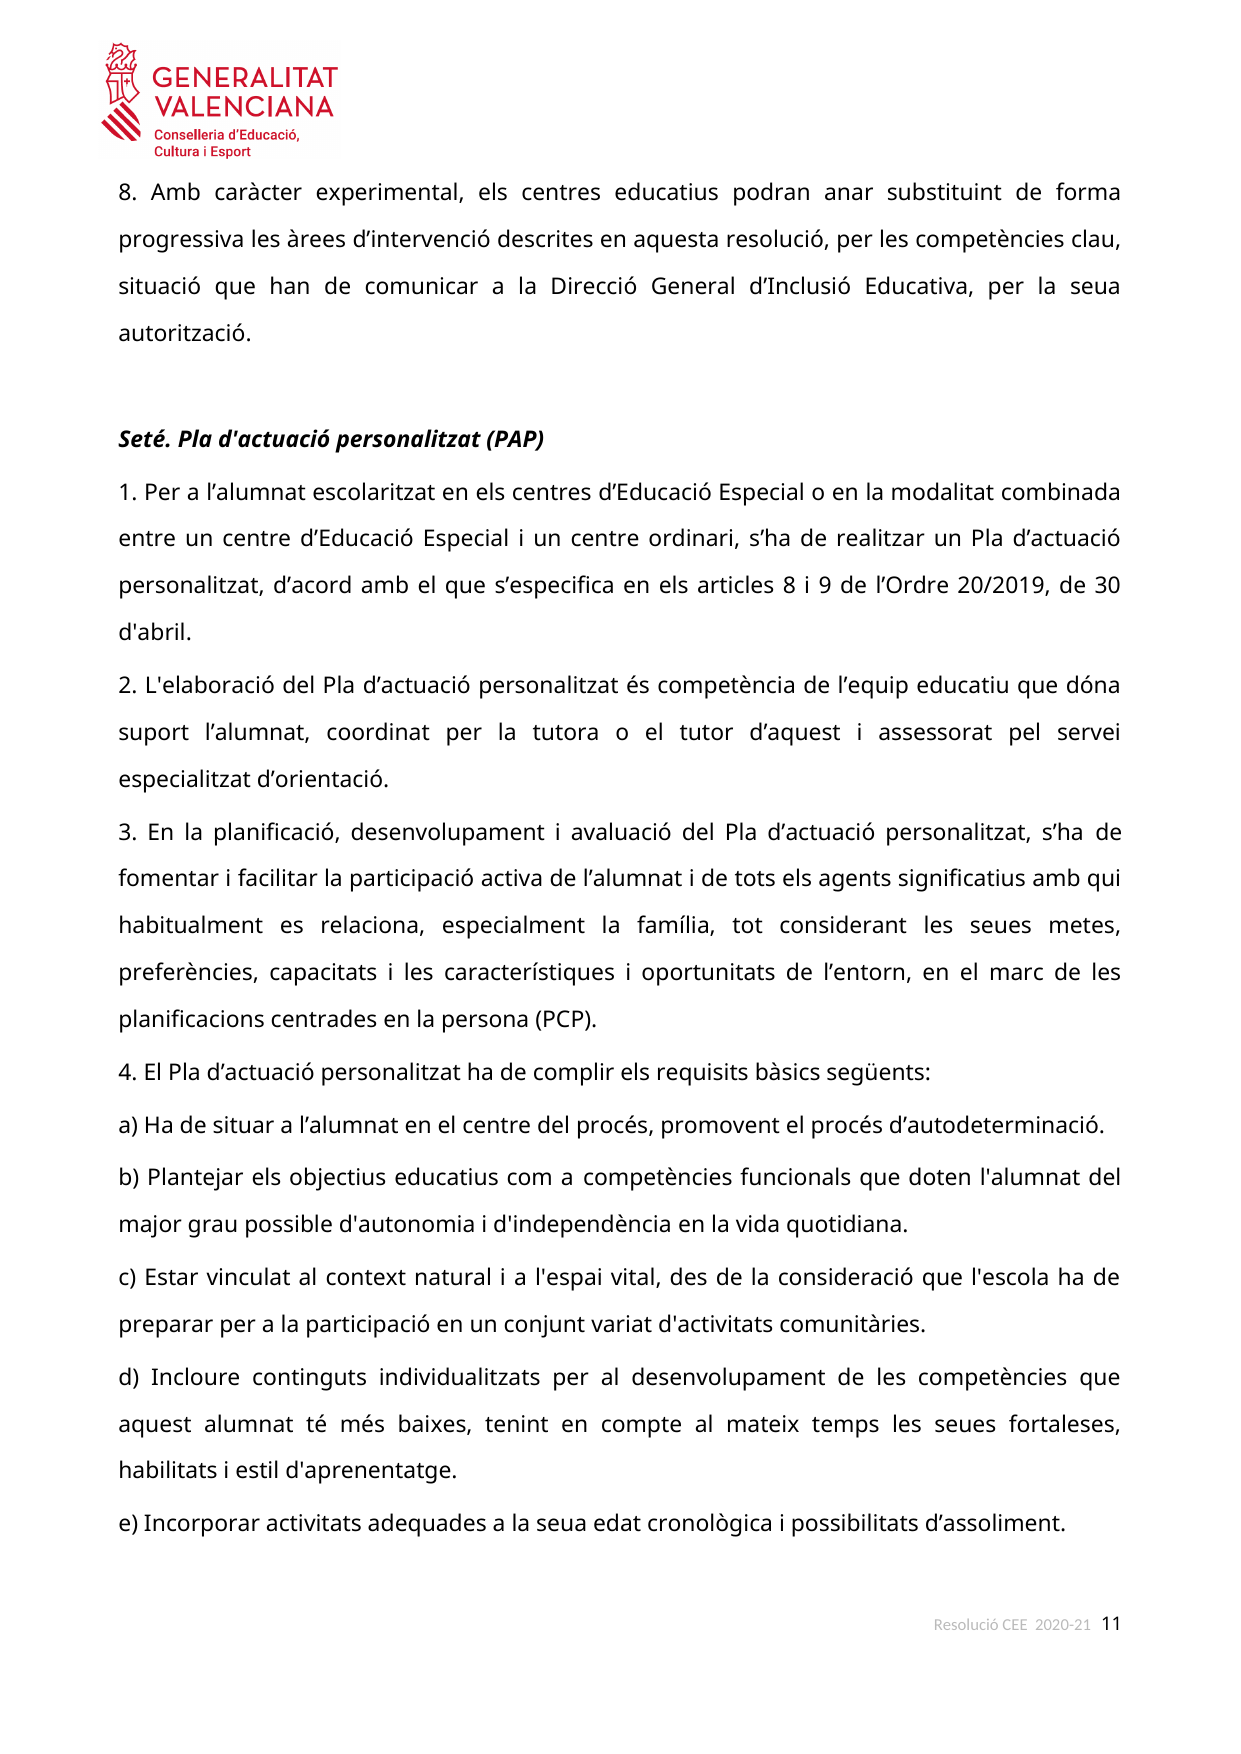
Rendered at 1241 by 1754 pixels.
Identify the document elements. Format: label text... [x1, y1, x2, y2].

text c) Estar vinculat al context natural i a l'espai vital, des de la consideració que l'escola ha de preparar per a la participació en un conjunt variat d'activitats comunitàries. [118, 1261, 1122, 1339]
text a) Ha de situar a l’alumnat en el centre del procés, promovent el procés d’autodeterminació. [118, 1108, 1122, 1140]
text 3. En la planificació, desenvolupament i avaluació del Pla d’actuació personalitzat, s’ha de fomentar i facilitar la participació activa de l’alumnat i de tots els agents significatius amb qui habitualment es relaciona, especialment la família, tot considerant les seues metes, preferències, capacitats i les característiques i oportunitats de l’entorn, en el marc de les planificacions centrades en la persona (PCP). [118, 815, 1122, 1034]
text 8. Amb caràcter experimental, els centres educatius podran anar substituint de forma progressiva les àrees d’intervenció descrites en aquesta resolució, per les competències clau, situació que han de comunicar a la Direcció General d’Inclusió Educativa, per la seua autorització. [118, 176, 1122, 348]
text b) Plantejar els objectius educatius com a competències funcionals que doten l'alumnat del major grau possible d'autonomia i d'independència en la vida quotidiana. [118, 1161, 1122, 1239]
text 1. Per a l’alumnat escolaritzat en els centres d’Educació Especial o en la modalitat combinada entre un centre d’Educació Especial i un centre ordinari, s’ha de realitzar un Pla d’actuació personalitzat, d’acord amb el que s’especifica en els articles 8 i 9 de l’Ordre 20/2019, de 30 d'abril. [118, 475, 1122, 647]
picture [98, 40, 341, 159]
text Seté. Pla d'actuació personalitzat (PAP) [118, 423, 1122, 454]
text 2. L'elaboració del Pla d’actuació personalitzat és competència de l’equip educatiu que dóna suport l’alumnat, coordinat per la tutora o el tutor d’aquest i assessorat pel servei especialitzat d’orientació. [118, 669, 1122, 794]
text 4. El Pla d’actuació personalitzat ha de complir els requisits bàsics següents: [118, 1056, 1122, 1087]
text e) Incorporar activitats adequades a la seua edat cronològica i possibilitats d’assoliment. [118, 1507, 1122, 1538]
text d) Incloure continguts individualitzats per al desenvolupament de les competències que aquest alumnat té més baixes, tenint en compte al mateix temps les seues fortaleses, habilitats i estil d'aprenentatge. [118, 1361, 1122, 1486]
